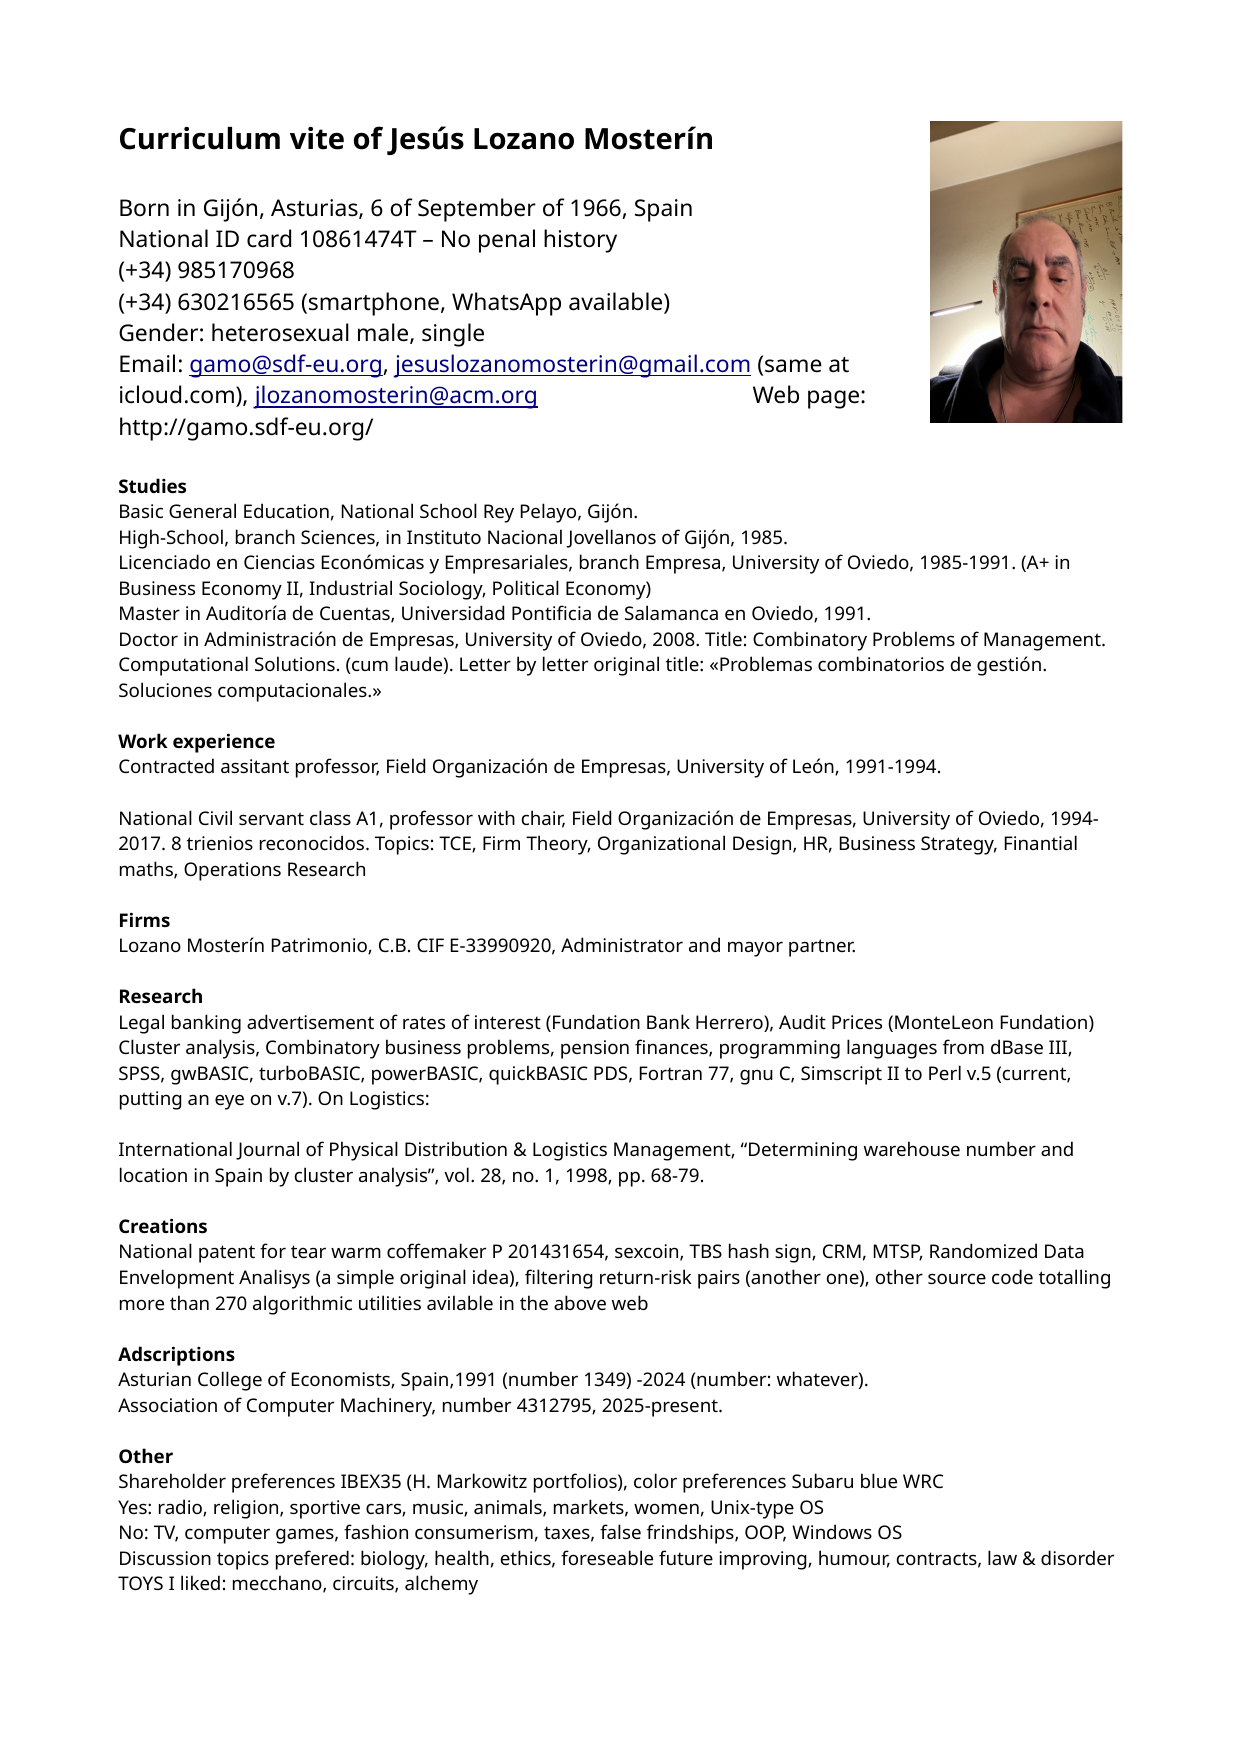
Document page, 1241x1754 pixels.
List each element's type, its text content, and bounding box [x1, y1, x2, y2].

text Studies [118, 473, 1122, 499]
text High-School, branch Sciences, in Instituto Nacional Jovellanos of Gijón, 1985. [118, 524, 1122, 550]
text Creations [118, 1213, 1122, 1239]
text Born in Gijón, Asturias, 6 of September of 1966, Spain [118, 192, 930, 223]
text No: TV, computer games, fashion consumerism, taxes, false frindships, OOP, Windows OS [118, 1519, 1122, 1545]
text Asturian College of Economists, Spain,1991 (number 1349) -2024 (number: whatever). [118, 1366, 1122, 1392]
text Shareholder preferences IBEX35 (H. Markowitz portfolios), color preferences Subaru blue WRC [118, 1468, 1122, 1494]
picture [930, 121, 1123, 423]
text Gender: heterosexual male, single [118, 317, 930, 348]
text (+34) 985170968 [118, 254, 930, 286]
text Master in Auditoría de Cuentas, Universidad Pontificia de Salamanca en Oviedo, 1991. [118, 601, 1122, 626]
text Association of Computer Machinery, number 4312795, 2025-present. [118, 1392, 1122, 1417]
text National ID card 10861474T – No penal history [118, 223, 930, 254]
text Other [118, 1443, 1122, 1468]
text National Civil servant class A1, professor with chair, Field Organización de Empresas, University of Oviedo, 1994-2017. 8 trienios reconocidos. Topics: TCE, Firm Theory, Organizational Design, HR, Business Strategy, Finantial maths, Operations Research [118, 805, 1122, 881]
text Lozano Mosterín Patrimonio, C.B. CIF E-33990920, Administrator and mayor partner. [118, 932, 1122, 958]
text Yes: radio, religion, sportive cars, music, animals, markets, women, Unix-type OS [118, 1494, 1122, 1519]
text Firms [118, 907, 1122, 932]
text Curriculum vite of Jesús Lozano Mosterín [118, 118, 1122, 158]
text Licenciado en Ciencias Económicas y Empresariales, branch Empresa, University of Oviedo, 1985-1991. (A+ in Business Economy II, Industrial Sociology, Political Economy) [118, 550, 1122, 601]
text Contracted assitant professor, Field Organización de Empresas, University of León, 1991-1994. [118, 754, 1122, 779]
text Discussion topics prefered: biology, health, ethics, foreseable future improving, humour, contracts, law & disorder [118, 1545, 1122, 1571]
text Basic General Education, National School Rey Pelayo, Gijón. [118, 499, 1122, 524]
text TOYS I liked: mecchano, circuits, alchemy [118, 1571, 1122, 1596]
text Research [118, 983, 1122, 1009]
text Email: gamo@sdf-eu.org, jesuslozanomosterin@gmail.com (same at icloud.com), jlozanomosterin@acm.org Web page: http://gamo.sdf-eu.org/ [118, 348, 1122, 442]
text International Journal of Physical Distribution & Logistics Management, “Determining warehouse number and location in Spain by cluster analysis”, vol. 28, no. 1, 1998, pp. 68-79. [118, 1137, 1122, 1188]
text National patent for tear warm coffemaker P 201431654, sexcoin, TBS hash sign, CRM, MTSP, Randomized Data Envelopment Analisys (a simple original idea), filtering return-risk pairs (another one), other source code totalling more than 270 algorithmic utilities avilable in the above web [118, 1239, 1122, 1315]
text (+34) 630216565 (smartphone, WhatsApp available) [118, 286, 930, 317]
text Work experience [118, 728, 1122, 754]
text Adscriptions [118, 1341, 1122, 1366]
text Legal banking advertisement of rates of interest (Fundation Bank Herrero), Audit Prices (MonteLeon Fundation) Cluster analysis, Combinatory business problems, pension finances, programming languages from dBase III, SPSS, gwBASIC, turboBASIC, powerBASIC, quickBASIC PDS, Fortran 77, gnu C, Simscript II to Perl v.5 (current, putting an eye on v.7). On Logistics: [118, 1009, 1122, 1111]
text Doctor in Administración de Empresas, University of Oviedo, 2008. Title: Combinatory Problems of Management. Computational Solutions. (cum laude). Letter by letter original title: «Problemas combinatorios de gestión. Soluciones computacionales.» [118, 626, 1122, 703]
